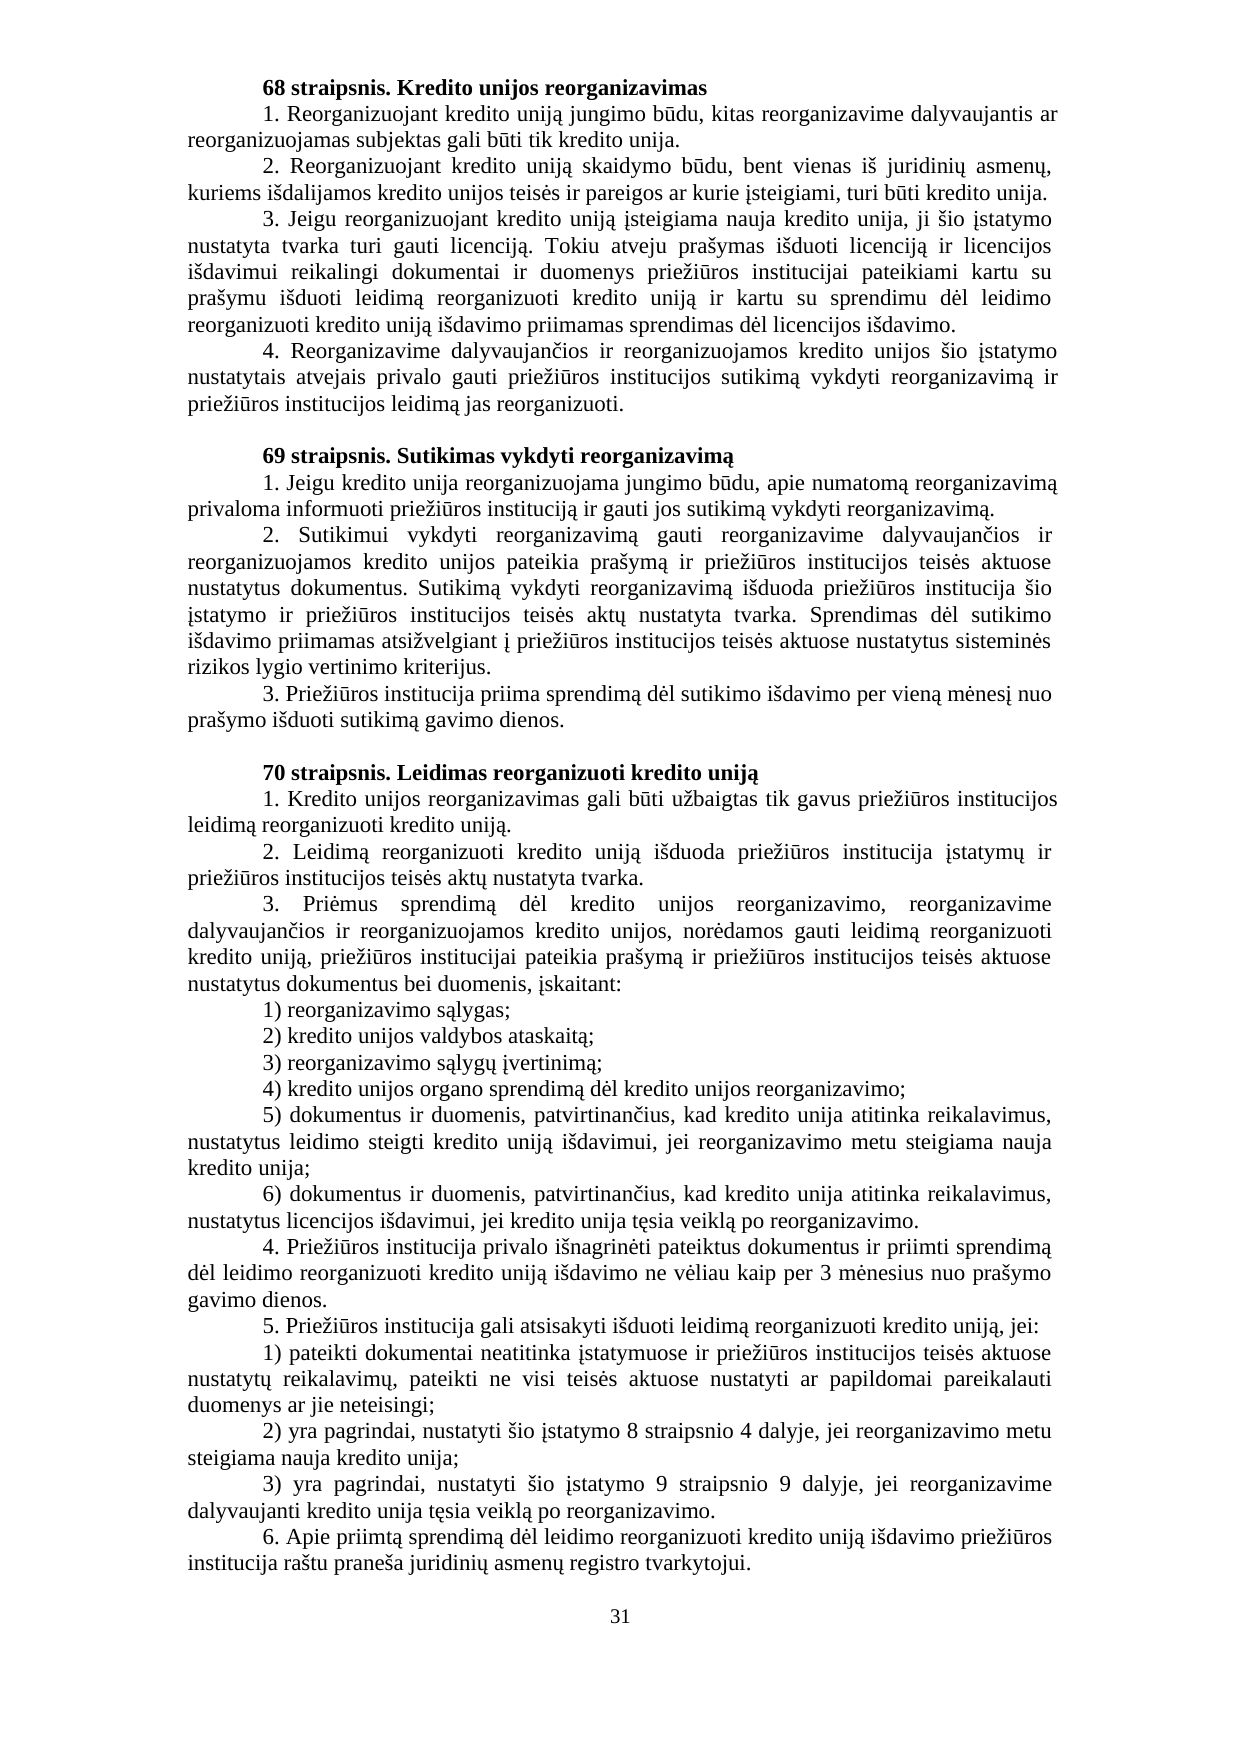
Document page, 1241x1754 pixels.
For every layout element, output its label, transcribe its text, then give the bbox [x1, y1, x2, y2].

text 6. Apie priimtą sprendimą dėl leidimo reorganizuoti kredito uniją išdavimo priežiūros institucija raštu praneša juridinių asmenų registro tvarkytojui. [187, 1523, 1053, 1576]
text 70 straipsnis. Leidimas reorganizuoti kredito uniją [187, 759, 1053, 785]
text 4. Reorganizavime dalyvaujančios ir reorganizuojamos kredito unijos šio įstatymo nustatytais atvejais privalo gauti priežiūros institucijos sutikimą vykdyti reorganizavimą ir priežiūros institucijos leidimą jas reorganizuoti. [187, 337, 1059, 416]
text 2) yra pagrindai, nustatyti šio įstatymo 8 straipsnio 4 dalyje, jei reorganizavimo metu steigiama nauja kredito unija; [187, 1418, 1053, 1470]
text 3) yra pagrindai, nustatyti šio įstatymo 9 straipsnio 9 dalyje, jei reorganizavime dalyvaujanti kredito unija tęsia veiklą po reorganizavimo. [187, 1470, 1053, 1523]
text 4) kredito unijos organo sprendimą dėl kredito unijos reorganizavimo; [187, 1075, 1053, 1101]
text 6) dokumentus ir duomenis, patvirtinančius, kad kredito unija atitinka reikalavimus, nustatytus licencijos išdavimui, jei kredito unija tęsia veiklą po reorganizavimo. [187, 1180, 1053, 1233]
text 4. Priežiūros institucija privalo išnagrinėti pateiktus dokumentus ir priimti sprendimą dėl leidimo reorganizuoti kredito uniją išdavimo ne vėliau kaip per 3 mėnesius nuo prašymo gavimo dienos. [187, 1233, 1053, 1312]
text 1) pateikti dokumentai neatitinka įstatymuose ir priežiūros institucijos teisės aktuose nustatytų reikalavimų, pateikti ne visi teisės aktuose nustatyti ar papildomai pareikalauti duomenys ar jie neteisingi; [187, 1338, 1053, 1418]
text 1. Kredito unijos reorganizavimas gali būti užbaigtas tik gavus priežiūros institucijos leidimą reorganizuoti kredito uniją. [187, 785, 1059, 838]
text 2. Leidimą reorganizuoti kredito uniją išduoda priežiūros institucija įstatymų ir priežiūros institucijos teisės aktų nustatyta tvarka. [187, 838, 1053, 891]
text 2) kredito unijos valdybos ataskaitą; [187, 1022, 1053, 1049]
text 3) reorganizavimo sąlygų įvertinimą; [187, 1049, 1053, 1075]
text 1. Reorganizuojant kredito uniją jungimo būdu, kitas reorganizavime dalyvaujantis ar reorganizuojamas subjektas gali būti tik kredito unija. [187, 100, 1059, 153]
text 69 straipsnis. Sutikimas vykdyti reorganizavimą [187, 442, 1053, 469]
text 2. Sutikimui vykdyti reorganizavimą gauti reorganizavime dalyvaujančios ir reorganizuojamos kredito unijos pateikia prašymą ir priežiūros institucijos teisės aktuose nustatytus dokumentus. Sutikimą vykdyti reorganizavimą išduoda priežiūros institucija šio įstatymo ir priežiūros institucijos teisės aktų nustatyta tvarka. Sprendimas dėl sutikimo išdavimo priimamas atsižvelgiant į priežiūros institucijos teisės aktuose nustatytus sisteminės rizikos lygio vertinimo kriterijus. [187, 522, 1053, 680]
text 5) dokumentus ir duomenis, patvirtinančius, kad kredito unija atitinka reikalavimus, nustatytus leidimo steigti kredito uniją išdavimui, jei reorganizavimo metu steigiama nauja kredito unija; [187, 1101, 1053, 1180]
text 3. Priežiūros institucija priima sprendimą dėl sutikimo išdavimo per vieną mėnesį nuo prašymo išduoti sutikimą gavimo dienos. [187, 680, 1053, 732]
text 68 straipsnis. Kredito unijos reorganizavimas [187, 73, 1053, 100]
text 3. Priėmus sprendimą dėl kredito unijos reorganizavimo, reorganizavime dalyvaujančios ir reorganizuojamos kredito unijos, norėdamos gauti leidimą reorganizuoti kredito uniją, priežiūros institucijai pateikia prašymą ir priežiūros institucijos teisės aktuose nustatytus dokumentus bei duomenis, įskaitant: [187, 891, 1053, 996]
text 3. Jeigu reorganizuojant kredito uniją įsteigiama nauja kredito unija, ji šio įstatymo nustatyta tvarka turi gauti licenciją. Tokiu atveju prašymas išduoti licenciją ir licencijos išdavimui reikalingi dokumentai ir duomenys priežiūros institucijai pateikiami kartu su prašymu išduoti leidimą reorganizuoti kredito uniją ir kartu su sprendimu dėl leidimo reorganizuoti kredito uniją išdavimo priimamas sprendimas dėl licencijos išdavimo. [187, 205, 1053, 337]
text 1) reorganizavimo sąlygas; [187, 996, 1053, 1022]
text 5. Priežiūros institucija gali atsisakyti išduoti leidimą reorganizuoti kredito uniją, jei: [187, 1312, 1053, 1338]
text 1. Jeigu kredito unija reorganizuojama jungimo būdu, apie numatomą reorganizavimą privaloma informuoti priežiūros instituciją ir gauti jos sutikimą vykdyti reorganizavimą. [187, 469, 1059, 522]
text 2. Reorganizuojant kredito uniją skaidymo būdu, bent vienas iš juridinių asmenų, kuriems išdalijamos kredito unijos teisės ir pareigos ar kurie įsteigiami, turi būti kredito unija. [187, 153, 1053, 205]
